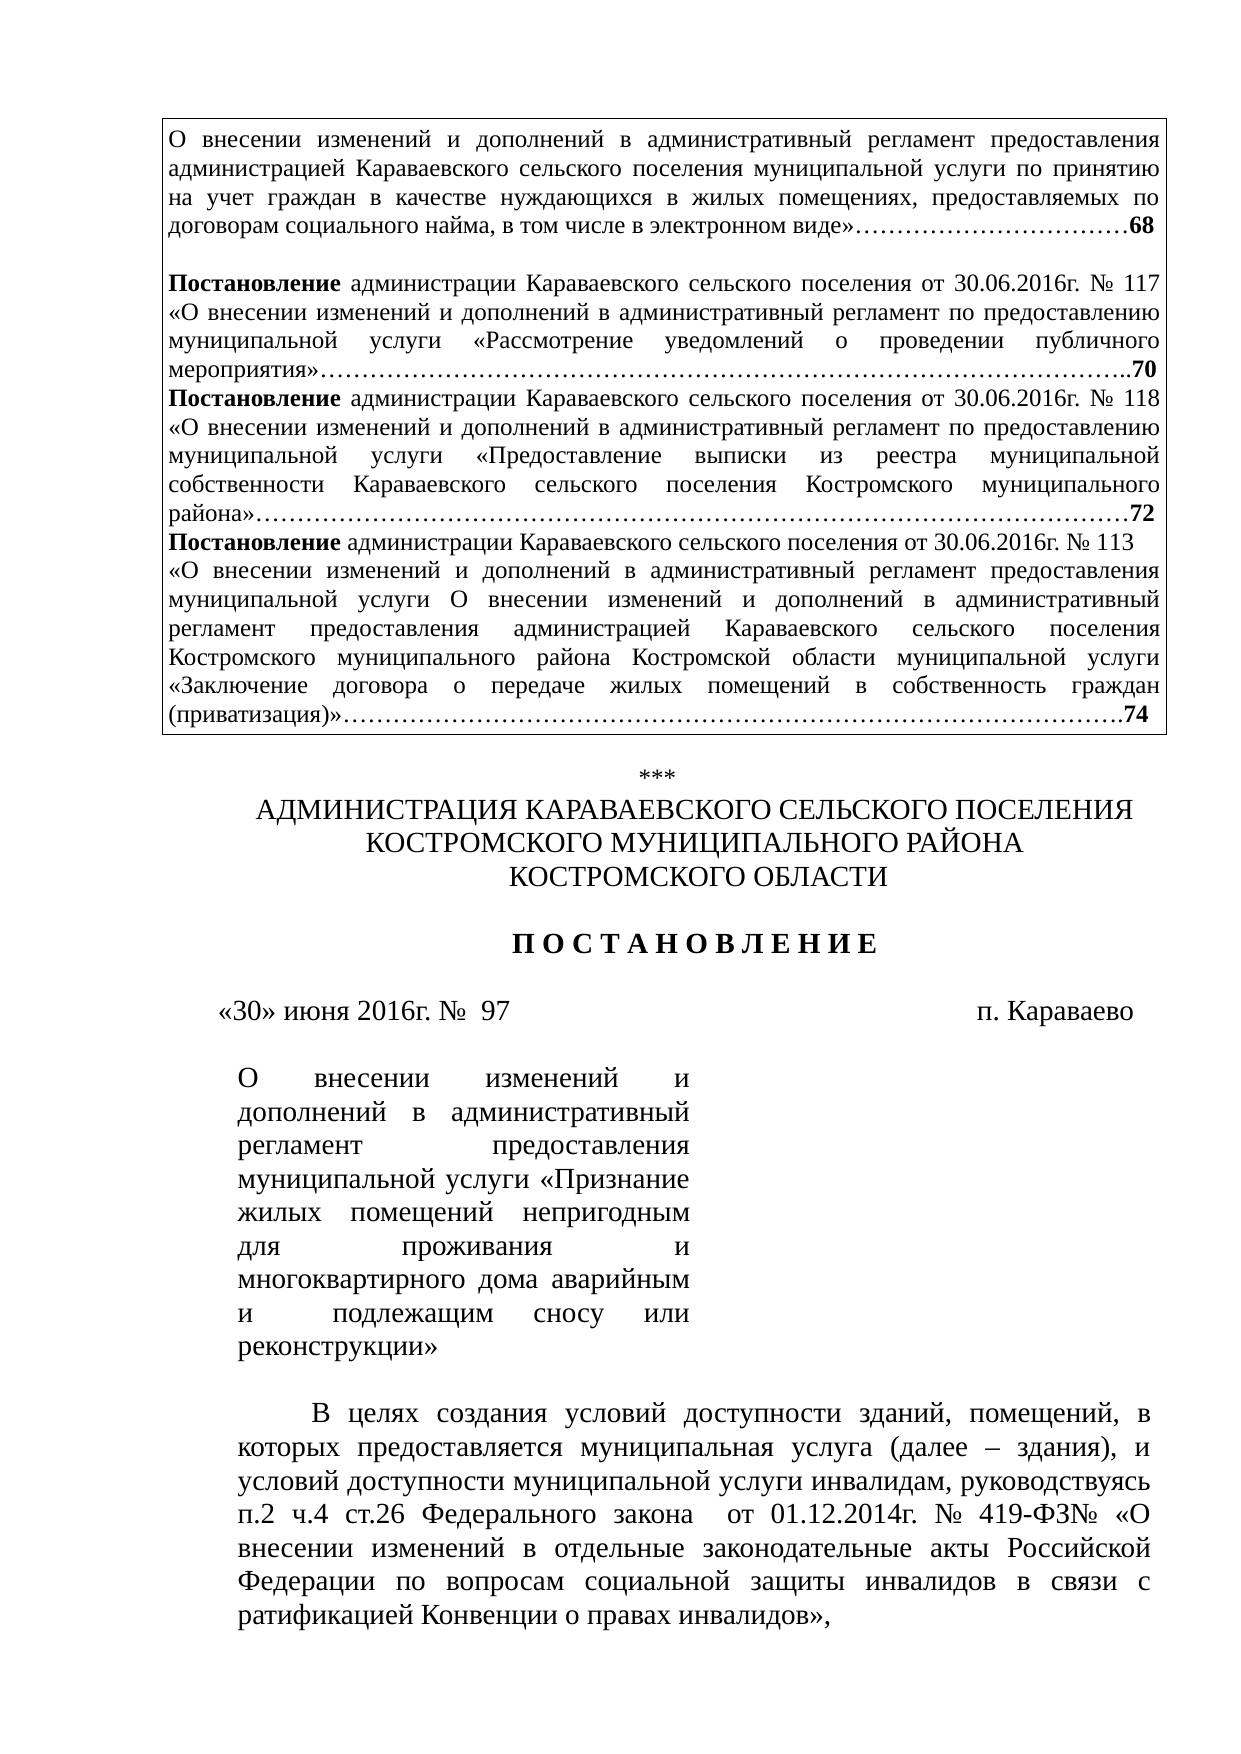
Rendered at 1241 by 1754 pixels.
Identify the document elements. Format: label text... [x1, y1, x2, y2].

text КОСТРОМСКОГО ОБЛАСТИ [237, 859, 1152, 892]
text «30» июня 2016г. № 97 п. Караваево [200, 993, 1152, 1027]
table_header О внесении изменений и дополнений в административный регламент предоставления администрацией Караваевского сельского поселения муниципальной услуги по принятию на учет граждан в качестве нуждающихся в жилых помещениях, предоставляемых по договорам социального найма, в том числе в электронном виде»……………………………68 Постановление администрации Караваевского сельского поселения от 30.06.2016г. № 117 «О внесении изменений и дополнений в административный регламент по предоставлению муниципальной услуги «Рассмотрение уведомлений о проведении публичного мероприятия»……………………………………………………………………………………..70 Постановление администрации Караваевского сельского поселения от 30.06.2016г. № 118 «О внесении изменений и дополнений в административный регламент по предоставлению муниципальной услуги «Предоставление выписки из реестра муниципальной собственности Караваевского сельского поселения Костромского муниципального района»……………………………………………………………………………………………72 Постановление администрации Караваевского сельского поселения от 30.06.2016г. № 113 «О внесении изменений и дополнений в административный регламент предоставления муниципальной услуги О внесении изменений и дополнений в административный регламент предоставления администрацией Караваевского сельского поселения Костромского муниципального района Костромской области муниципальной услуги «Заключение договора о передаче жилых помещений в собственность граждан (приватизация)»………………………………………………………………………………….74 [163, 119, 1166, 734]
text П О С Т А Н О В Л Е Н И Е [237, 926, 1152, 959]
text В целях создания условий доступности зданий, помещений, в которых предоставляется муниципальная услуга (далее – здания), и условий доступности муниципальной услуги инвалидам, руководствуясь п.2 ч.4 ст.26 Федерального закона от 01.12.2014г. № 419-ФЗ№ «О внесении изменений в отдельные законодательные акты Российской Федерации по вопросам социальной защиты инвалидов в связи с ратификацией Конвенции о правах инвалидов», [237, 1396, 1152, 1630]
text *** [162, 763, 1152, 792]
text АДМИНИСТРАЦИЯ КАРАВАЕВСКОГО СЕЛЬСКОГО ПОСЕЛЕНИЯ КОСТРОМСКОГО МУНИЦИПАЛЬНОГО РАЙОНА [237, 792, 1152, 859]
text О внесении изменений и дополнений в административный регламент предоставления муниципальной услуги «Признание жилых помещений непригодным для проживания и многоквартирного дома аварийным и подлежащим сносу или реконструкции» [237, 1060, 690, 1362]
